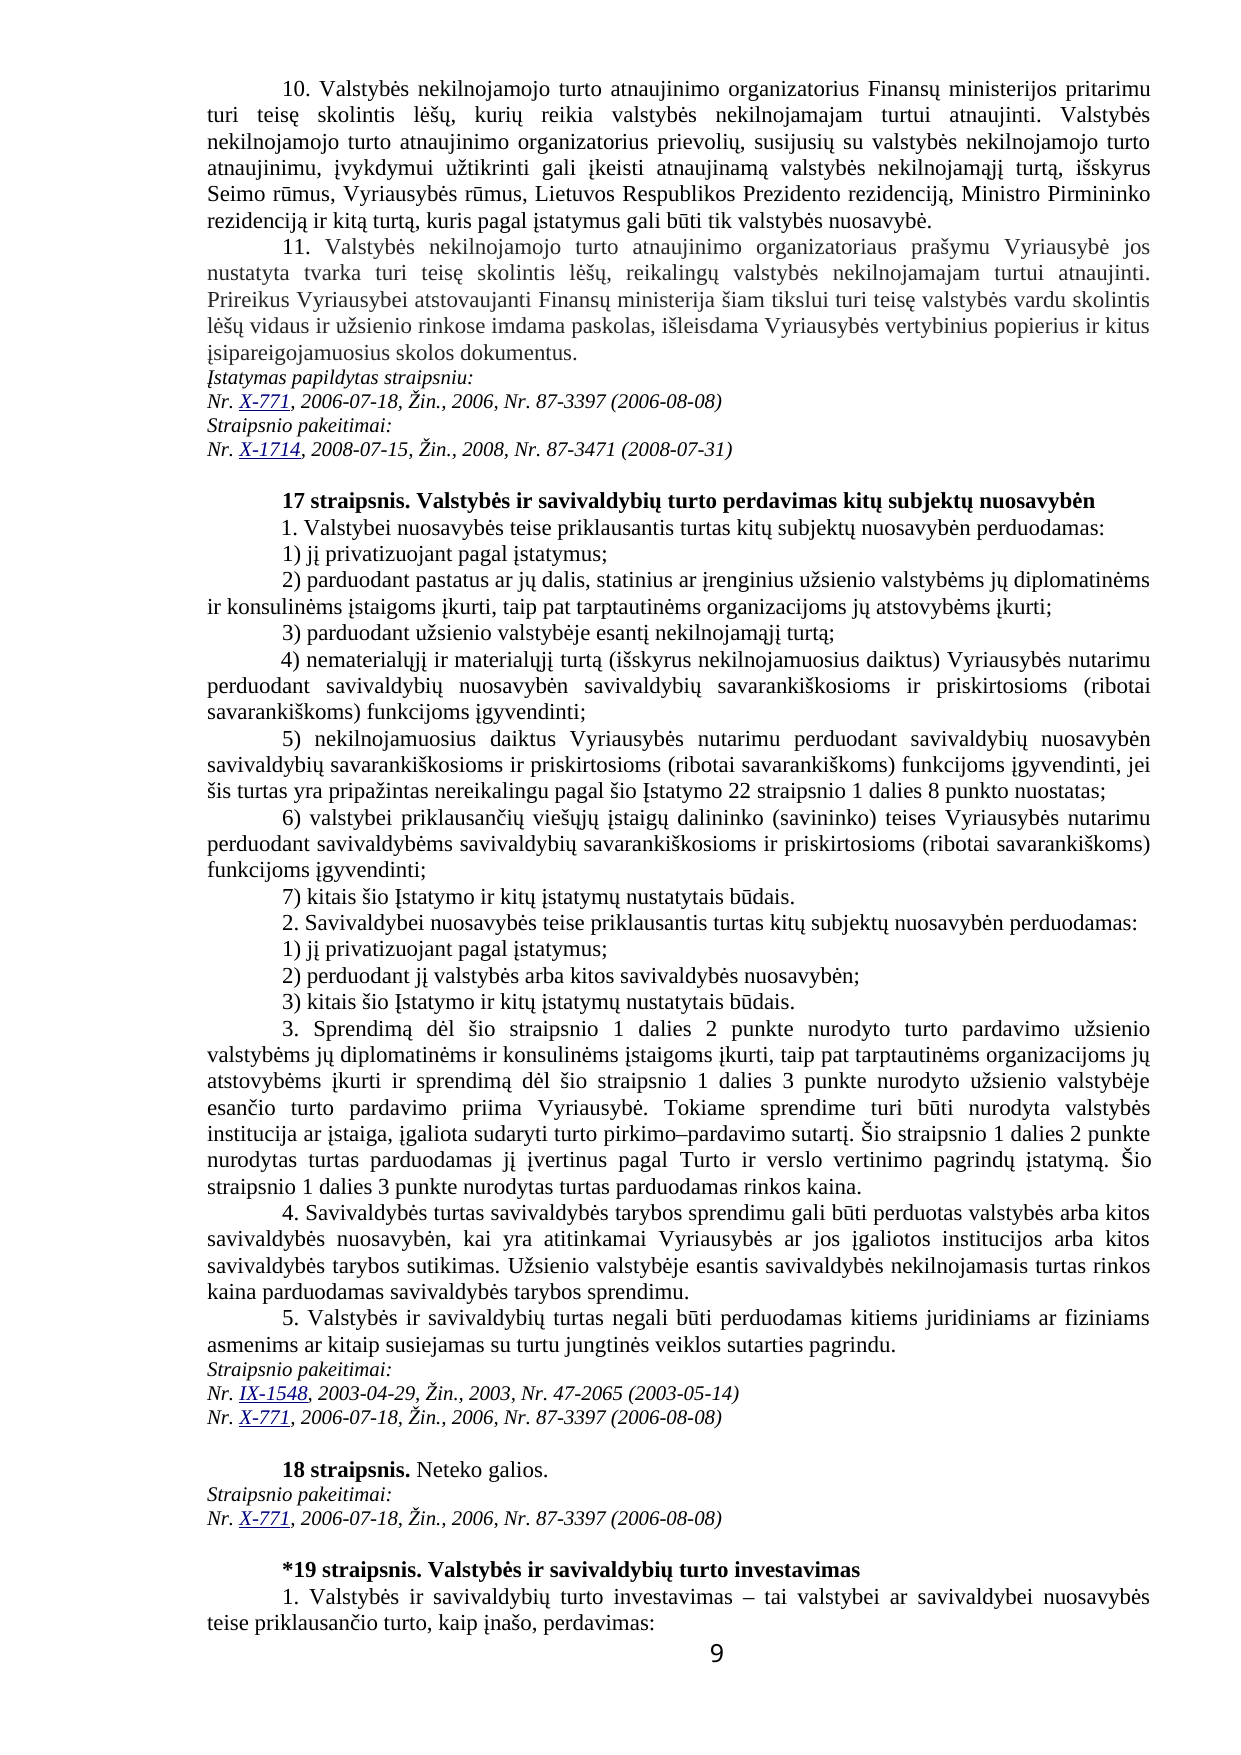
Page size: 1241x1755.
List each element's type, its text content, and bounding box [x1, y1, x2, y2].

text 1) jį privatizuojant pagal įstatymus; [207, 936, 1152, 962]
text Nr. X-771, 2006-07-18, Žin., 2006, Nr. 87-3397 (2006-08-08) [207, 1405, 1152, 1429]
text Įstatymas papildytas straipsniu: [207, 365, 1152, 389]
text 10. Valstybės nekilnojamojo turto atnaujinimo organizatorius Finansų ministerijos pritarimu turi teisę skolintis lėšų, kurių reikia valstybės nekilnojamajam turtui atnaujinti. Valstybės nekilnojamojo turto atnaujinimo organizatorius prievolių, susijusių su valstybės nekilnojamojo turto atnaujinimu, įvykdymui užtikrinti gali įkeisti atnaujinamą valstybės nekilnojamąjį turtą, išskyrus Seimo rūmus, Vyriausybės rūmus, Lietuvos Respublikos Prezidento rezidenciją, Ministro Pirmininko rezidenciją ir kitą turtą, kuris pagal įstatymus gali būti tik valstybės nuosavybė. [207, 75, 1152, 233]
text 4) nematerialųjį ir materialųjį turtą (išskyrus nekilnojamuosius daiktus) Vyriausybės nutarimu perduodant savivaldybių nuosavybėn savivaldybių savarankiškosioms ir priskirtosioms (ribotai savarankiškoms) funkcijoms įgyvendinti; [207, 646, 1152, 725]
text Straipsnio pakeitimai: [207, 1482, 1152, 1506]
text Nr. X-771, 2006-07-18, Žin., 2006, Nr. 87-3397 (2006-08-08) [207, 1506, 1152, 1530]
text 4. Savivaldybės turtas savivaldybės tarybos sprendimu gali būti perduotas valstybės arba kitos savivaldybės nuosavybėn, kai yra atitinkamai Vyriausybės ar jos įgaliotos institucijos arba kitos savivaldybės tarybos sutikimas. Užsienio valstybėje esantis savivaldybės nekilnojamasis turtas rinkos kaina parduodamas savivaldybės tarybos sprendimu. [207, 1199, 1152, 1304]
text Nr. IX-1548, 2003-04-29, Žin., 2003, Nr. 47-2065 (2003-05-14) [207, 1381, 1152, 1405]
text 2) parduodant pastatus ar jų dalis, statinius ar įrenginius užsienio valstybėms jų diplomatinėms ir konsulinėms įstaigoms įkurti, taip pat tarptautinėms organizacijoms jų atstovybėms įkurti; [207, 567, 1152, 619]
text 7) kitais šio Įstatymo ir kitų įstatymų nustatytais būdais. [207, 883, 1152, 909]
text 2) perduodant jį valstybės arba kitos savivaldybės nuosavybėn; [207, 962, 1152, 988]
text 6) valstybei priklausančių viešųjų įstaigų dalininko (savininko) teises Vyriausybės nutarimu perduodant savivaldybėms savivaldybių savarankiškosioms ir priskirtosioms (ribotai savarankiškoms) funkcijoms įgyvendinti; [207, 804, 1152, 883]
text 2. Savivaldybei nuosavybės teise priklausantis turtas kitų subjektų nuosavybėn perduodamas: [207, 909, 1152, 936]
text Straipsnio pakeitimai: [207, 413, 1152, 437]
text 1. Valstybei nuosavybės teise priklausantis turtas kitų subjektų nuosavybėn perduodamas: [207, 514, 1152, 540]
text 1) jį privatizuojant pagal įstatymus; [207, 540, 1152, 567]
text 18 straipsnis. Neteko galios. [207, 1456, 1152, 1482]
text 3) kitais šio Įstatymo ir kitų įstatymų nustatytais būdais. [207, 988, 1152, 1014]
text 5) nekilnojamuosius daiktus Vyriausybės nutarimu perduodant savivaldybių nuosavybėn savivaldybių savarankiškosioms ir priskirtosioms (ribotai savarankiškoms) funkcijoms įgyvendinti, jei šis turtas yra pripažintas nereikalingu pagal šio Įstatymo 22 straipsnio 1 dalies 8 punkto nuostatas; [207, 725, 1152, 804]
text *19 straipsnis. Valstybės ir savivaldybių turto investavimas [207, 1557, 1152, 1583]
text Nr. X-1714, 2008-07-15, Žin., 2008, Nr. 87-3471 (2008-07-31) [207, 437, 1152, 461]
text 3. Sprendimą dėl šio straipsnio 1 dalies 2 punkte nurodyto turto pardavimo užsienio valstybėms jų diplomatinėms ir konsulinėms įstaigoms įkurti, taip pat tarptautinėms organizacijoms jų atstovybėms įkurti ir sprendimą dėl šio straipsnio 1 dalies 3 punkte nurodyto užsienio valstybėje esančio turto pardavimo priima Vyriausybė. Tokiame sprendime turi būti nurodyta valstybės institucija ar įstaiga, įgaliota sudaryti turto pirkimo–pardavimo sutartį. Šio straipsnio 1 dalies 2 punkte nurodytas turtas parduodamas jį įvertinus pagal Turto ir verslo vertinimo pagrindų įstatymą. Šio straipsnio 1 dalies 3 punkte nurodytas turtas parduodamas rinkos kaina. [207, 1014, 1152, 1199]
text Nr. X-771, 2006-07-18, Žin., 2006, Nr. 87-3397 (2006-08-08) [207, 389, 1152, 413]
text 17 straipsnis. Valstybės ir savivaldybių turto perdavimas kitų subjektų nuosavybėn [282, 487, 1152, 514]
text 1. Valstybės ir savivaldybių turto investavimas – tai valstybei ar savivaldybei nuosavybės teise priklausančio turto, kaip įnašo, perdavimas: [207, 1583, 1152, 1636]
text Straipsnio pakeitimai: [207, 1357, 1152, 1381]
text 11. Valstybės nekilnojamojo turto atnaujinimo organizatoriaus prašymu Vyriausybė jos nustatyta tvarka turi teisę skolintis lėšų, reikalingų valstybės nekilnojamajam turtui atnaujinti. Prireikus Vyriausybei atstovaujanti Finansų ministerija šiam tikslui turi teisę valstybės vardu skolintis lėšų vidaus ir užsienio rinkose imdama paskolas, išleisdama Vyriausybės vertybinius popierius ir kitus įsipareigojamuosius skolos dokumentus. [207, 233, 1152, 365]
text 3) parduodant užsienio valstybėje esantį nekilnojamąjį turtą; [207, 619, 1152, 646]
text 5. Valstybės ir savivaldybių turtas negali būti perduodamas kitiems juridiniams ar fiziniams asmenims ar kitaip susiejamas su turtu jungtinės veiklos sutarties pagrindu. [207, 1304, 1152, 1357]
